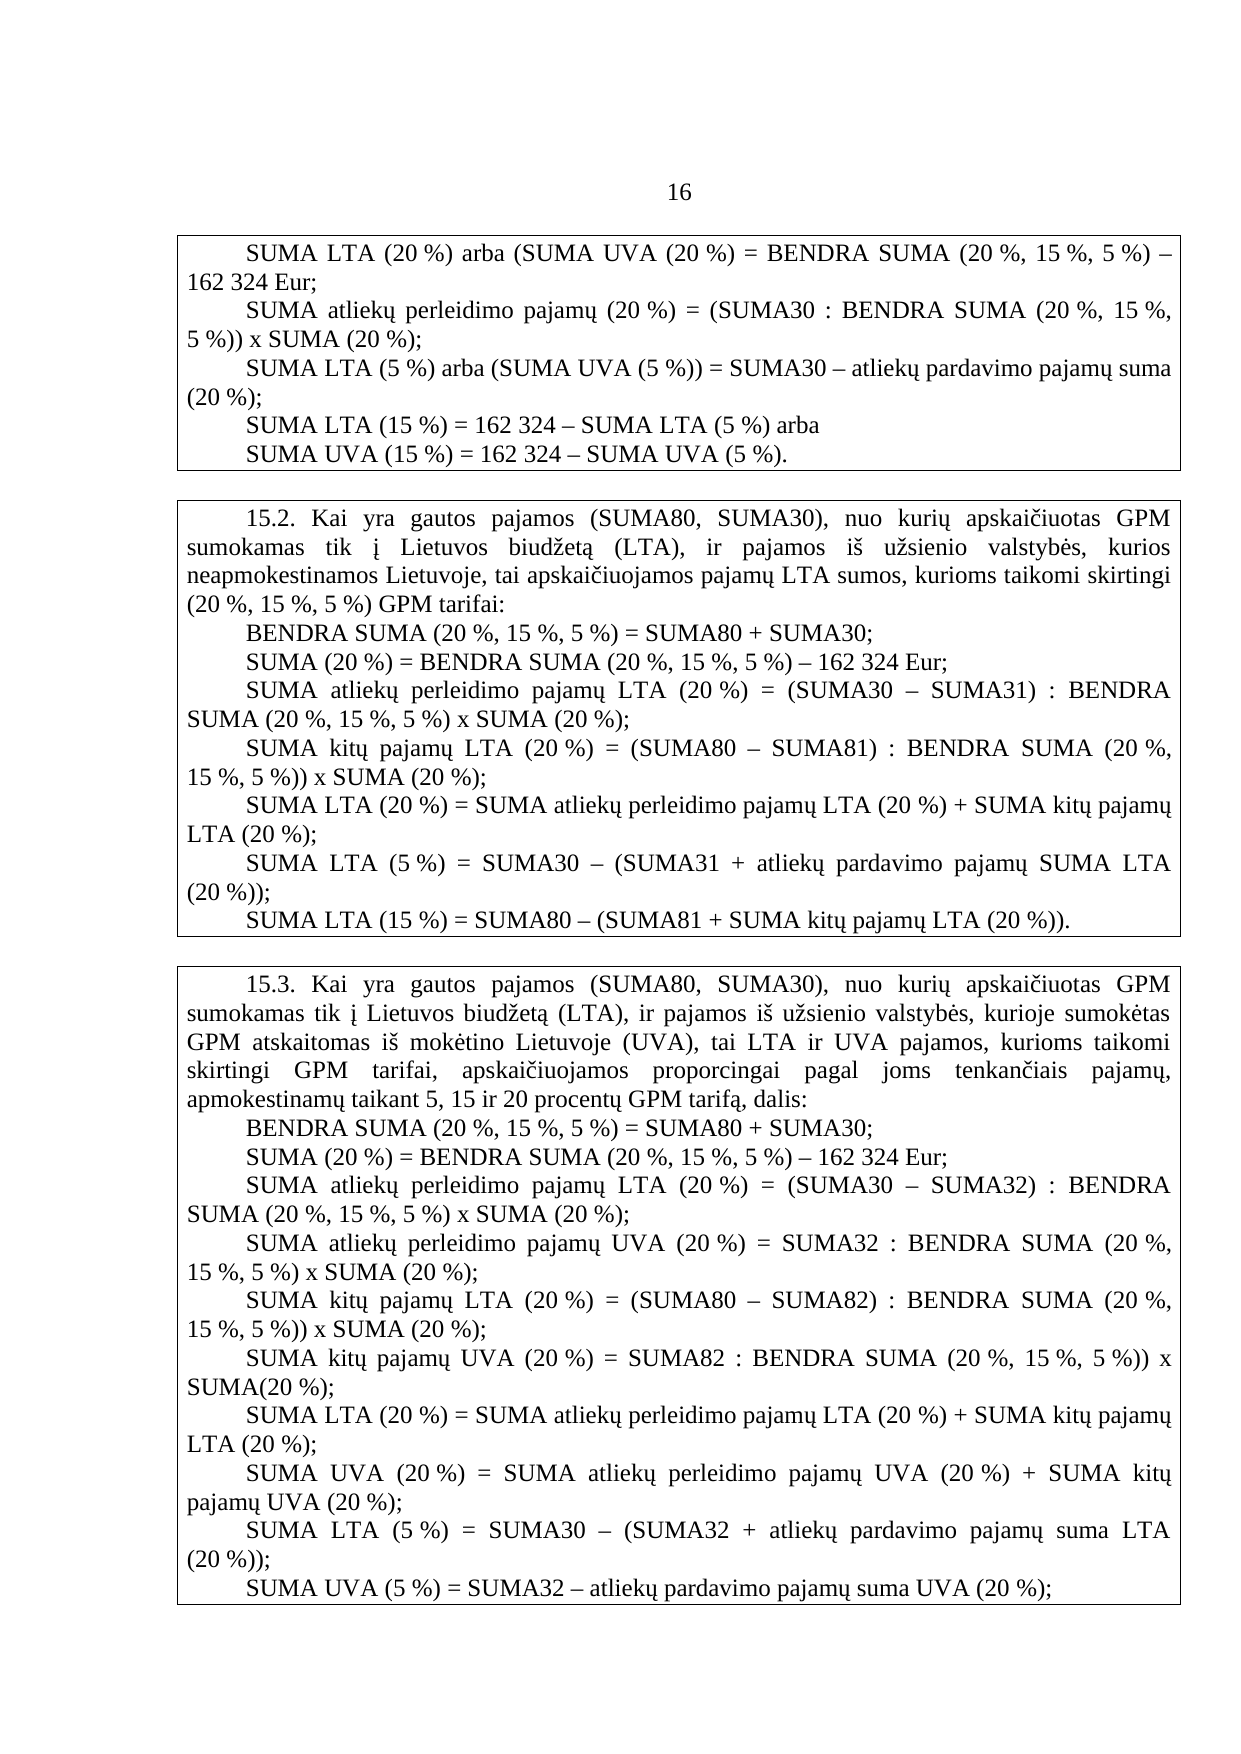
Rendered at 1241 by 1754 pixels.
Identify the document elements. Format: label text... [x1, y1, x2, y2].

text SUMA LTA (15 %) = 162 324 – SUMA LTA (5 %) arba [178, 407, 1180, 436]
text SUMA atliekų perleidimo pajamų UVA (20 %) = SUMA32 : BENDRA SUMA (20 %, 15 %, 5 %) x SUMA (20 %); [178, 1225, 1180, 1282]
text SUMA kitų pajamų LTA (20 %) = (SUMA80 – SUMA81) : BENDRA SUMA (20 %, 15 %, 5 %)) x SUMA (20 %); [178, 730, 1180, 787]
text SUMA atliekų perleidimo pajamų (20 %) = (SUMA30 : BENDRA SUMA (20 %, 15 %, 5 %)) x SUMA (20 %); [178, 292, 1180, 350]
text SUMA LTA (5 %) = SUMA30 – (SUMA32 + atliekų pardavimo pajamų suma LTA (20 %)); [178, 1512, 1180, 1570]
text SUMA kitų pajamų UVA (20 %) = SUMA82 : BENDRA SUMA (20 %, 15 %, 5 %)) x SUMA(20 %); [178, 1340, 1180, 1397]
text SUMA kitų pajamų LTA (20 %) = (SUMA80 – SUMA82) : BENDRA SUMA (20 %, 15 %, 5 %)) x SUMA (20 %); [178, 1282, 1180, 1340]
text SUMA UVA (20 %) = SUMA atliekų perleidimo pajamų UVA (20 %) + SUMA kitų pajamų UVA (20 %); [178, 1455, 1180, 1512]
text SUMA (20 %) = BENDRA SUMA (20 %, 15 %, 5 %) – 162 324 Eur; [178, 1138, 1180, 1167]
text SUMA LTA (20 %) arba (SUMA UVA (20 %) = BENDRA SUMA (20 %, 15 %, 5 %) – 162 324 Eur; [178, 236, 1180, 292]
text SUMA LTA (5 %) arba (SUMA UVA (5 %)) = SUMA30 – atliekų pardavimo pajamų suma (20 %); [178, 350, 1180, 407]
text BENDRA SUMA (20 %, 15 %, 5 %) = SUMA80 + SUMA30; [178, 1110, 1180, 1138]
text SUMA LTA (20 %) = SUMA atliekų perleidimo pajamų LTA (20 %) + SUMA kitų pajamų LTA (20 %); [178, 787, 1180, 845]
text 15.2. Kai yra gautos pajamos (SUMA80, SUMA30), nuo kurių apskaičiuotas GPM sumokamas tik į Lietuvos biudžetą (LTA), ir pajamos iš užsienio valstybės, kurios neapmokestinamos Lietuvoje, tai apskaičiuojamos pajamų LTA sumos, kurioms taikomi skirtingi (20 %, 15 %, 5 %) GPM tarifai: [178, 501, 1180, 615]
text BENDRA SUMA (20 %, 15 %, 5 %) = SUMA80 + SUMA30; [178, 615, 1180, 643]
text SUMA atliekų perleidimo pajamų LTA (20 %) = (SUMA30 – SUMA31) : BENDRA SUMA (20 %, 15 %, 5 %) x SUMA (20 %); [178, 672, 1180, 730]
text 15.3. Kai yra gautos pajamos (SUMA80, SUMA30), nuo kurių apskaičiuotas GPM sumokamas tik į Lietuvos biudžetą (LTA), ir pajamos iš užsienio valstybės, kurioje sumokėtas GPM atskaitomas iš mokėtino Lietuvoje (UVA), tai LTA ir UVA pajamos, kurioms taikomi skirtingi GPM tarifai, apskaičiuojamos proporcingai pagal joms tenkančiais pajamų, apmokestinamų taikant 5, 15 ir 20 procentų GPM tarifą, dalis: [178, 967, 1180, 1110]
text SUMA LTA (15 %) = SUMA80 – (SUMA81 + SUMA kitų pajamų LTA (20 %)). [178, 902, 1180, 936]
text SUMA UVA (15 %) = 162 324 – SUMA UVA (5 %). [178, 436, 1180, 470]
text SUMA LTA (20 %) = SUMA atliekų perleidimo pajamų LTA (20 %) + SUMA kitų pajamų LTA (20 %); [178, 1397, 1180, 1455]
text SUMA UVA (5 %) = SUMA32 – atliekų pardavimo pajamų suma UVA (20 %); [178, 1570, 1180, 1604]
text SUMA atliekų perleidimo pajamų LTA (20 %) = (SUMA30 – SUMA32) : BENDRA SUMA (20 %, 15 %, 5 %) x SUMA (20 %); [178, 1167, 1180, 1225]
text SUMA (20 %) = BENDRA SUMA (20 %, 15 %, 5 %) – 162 324 Eur; [178, 643, 1180, 672]
text SUMA LTA (5 %) = SUMA30 – (SUMA31 + atliekų pardavimo pajamų SUMA LTA (20 %)); [178, 845, 1180, 902]
